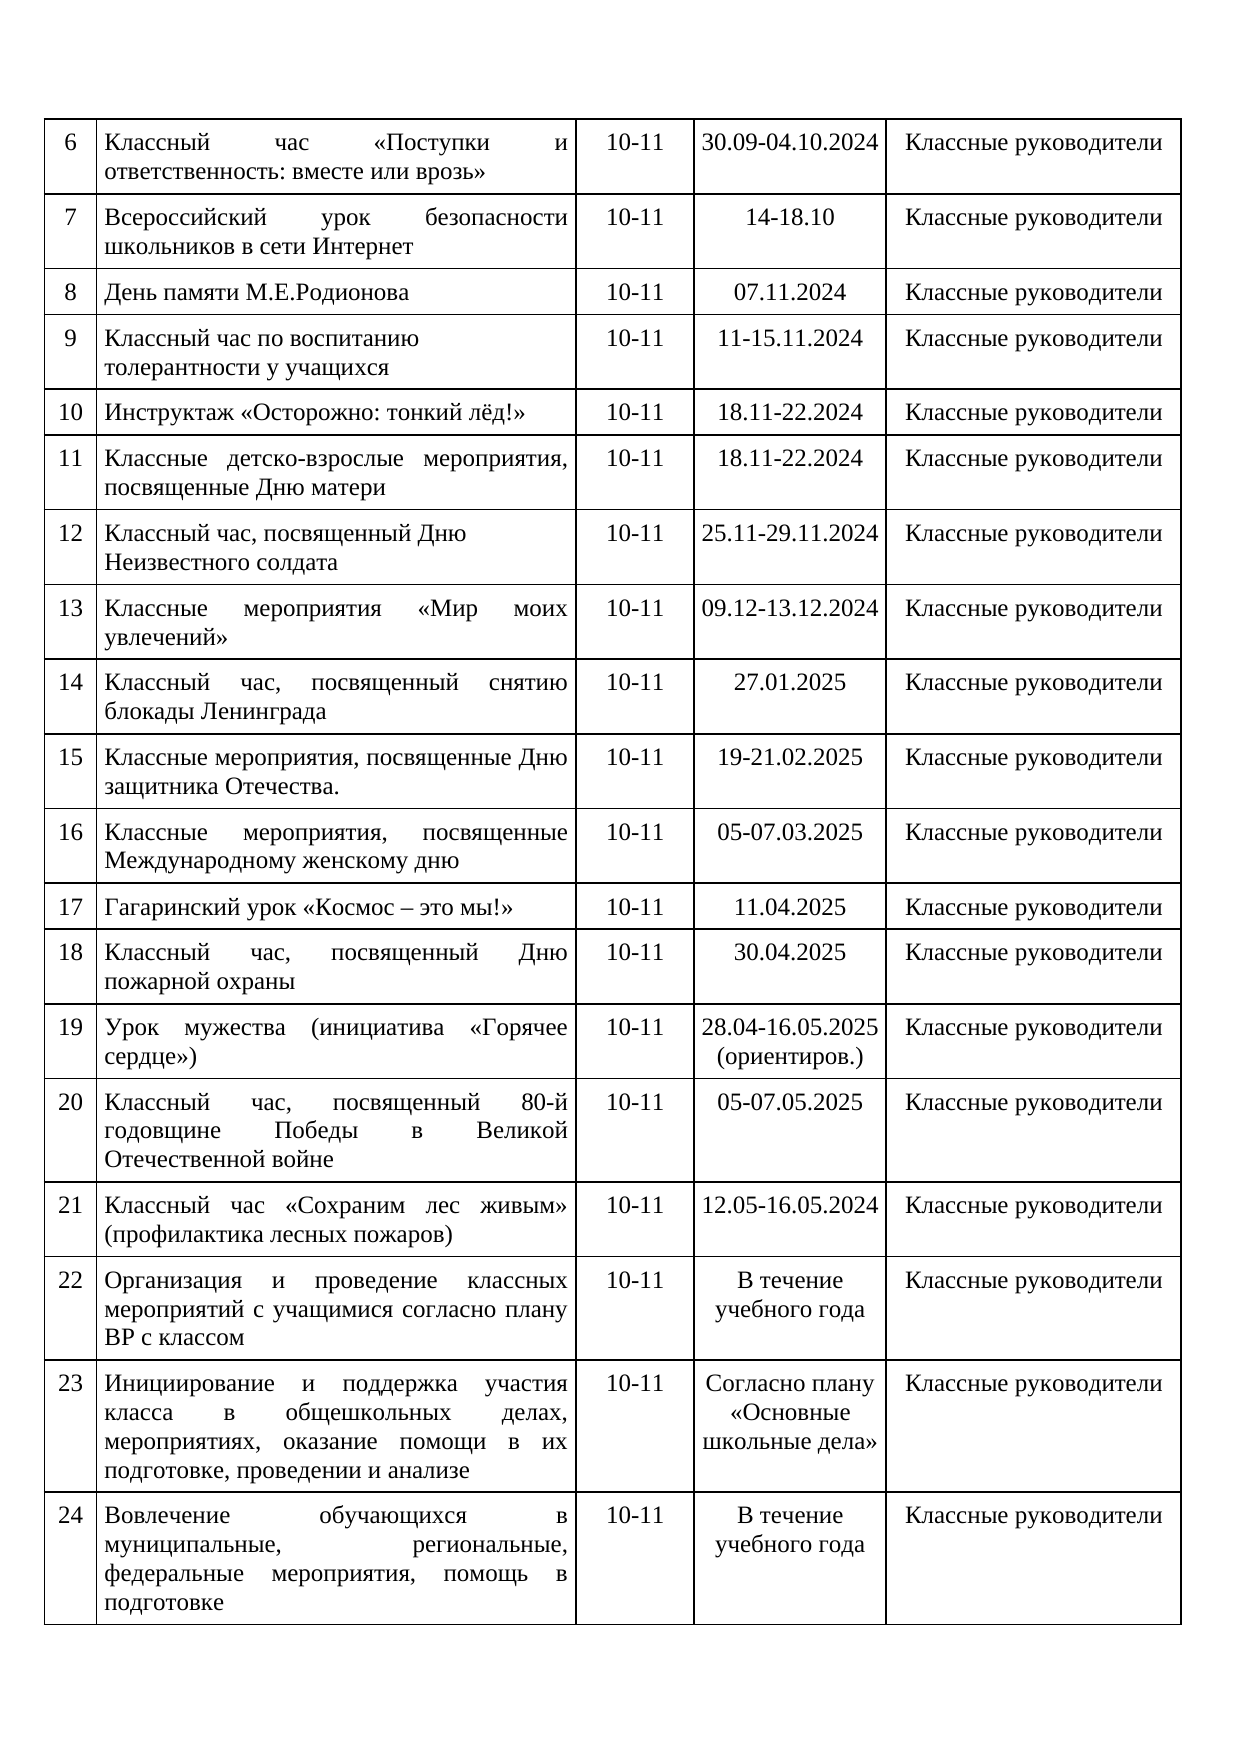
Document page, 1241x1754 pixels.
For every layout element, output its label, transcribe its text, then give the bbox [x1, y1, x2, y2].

table_cell В течение учебного года [695, 1257, 885, 1359]
table_cell Классные руководители [887, 1493, 1180, 1623]
table_cell Согласно плану «Основные школьные дела» [695, 1361, 885, 1491]
table_cell День памяти М.Е.Родионова [97, 269, 575, 313]
table_cell 10-11 [577, 120, 693, 193]
table_cell Классный час, посвященный снятию блокады Ленинграда [97, 660, 575, 733]
table_cell Классные детско-взрослые мероприятия, посвященные Дню матери [97, 436, 575, 509]
table_cell Урок мужества (инициатива «Горячее сердце») [97, 1005, 575, 1077]
table_cell Инструктаж «Осторожно: тонкий лёд!» [97, 390, 575, 434]
table_cell 14-18.10 [695, 195, 885, 267]
table_cell 18.11-22.2024 [695, 436, 885, 509]
table_cell 12 [45, 510, 96, 583]
table_cell 10-11 [577, 809, 693, 882]
table_cell Классные руководители [887, 1183, 1180, 1256]
table_cell Классные руководители [887, 1079, 1180, 1181]
table_cell 11-15.11.2024 [695, 315, 885, 388]
table_cell 6 [45, 120, 96, 193]
table_cell 10-11 [577, 930, 693, 1003]
table_cell Классные руководители [887, 1005, 1180, 1077]
table_cell 10-11 [577, 436, 693, 509]
table_cell Классные руководители [887, 660, 1180, 733]
table_cell 11 [45, 436, 96, 509]
table_cell 10-11 [577, 1493, 693, 1623]
table_cell 24 [45, 1493, 96, 1623]
table_cell 28.04-16.05.2025 (ориентиров.) [695, 1005, 885, 1077]
table_cell 10-11 [577, 269, 693, 313]
table_cell Классный час, посвященный Дню Неизвестного солдата [97, 510, 575, 583]
table_cell 23 [45, 1361, 96, 1491]
table_cell Классный час по воспитанию толерантности у учащихся [97, 315, 575, 388]
table_cell Классные руководители [887, 510, 1180, 583]
table_cell 10-11 [577, 1361, 693, 1491]
table_cell 10-11 [577, 735, 693, 807]
table_cell 09.12-13.12.2024 [695, 585, 885, 658]
table_cell 16 [45, 809, 96, 882]
table_cell Классный час «Сохраним лес живым» (профилактика лесных пожаров) [97, 1183, 575, 1256]
table_cell 10-11 [577, 315, 693, 388]
table_cell Классные руководители [887, 930, 1180, 1003]
table_cell Классные руководители [887, 1257, 1180, 1359]
table_cell 10 [45, 390, 96, 434]
table_cell 10-11 [577, 585, 693, 658]
table_cell 12.05-16.05.2024 [695, 1183, 885, 1256]
table_cell 8 [45, 269, 96, 313]
table_cell 18.11-22.2024 [695, 390, 885, 434]
table_cell Классные руководители [887, 585, 1180, 658]
table_cell 10-11 [577, 660, 693, 733]
table_cell Классные руководители [887, 195, 1180, 267]
table_cell 05-07.05.2025 [695, 1079, 885, 1181]
table_cell 20 [45, 1079, 96, 1181]
table_cell 15 [45, 735, 96, 807]
table_cell Классные руководители [887, 1361, 1180, 1491]
table_cell 10-11 [577, 1079, 693, 1181]
table_cell 30.09-04.10.2024 [695, 120, 885, 193]
table_cell Классные руководители [887, 884, 1180, 928]
table_cell 22 [45, 1257, 96, 1359]
table_cell 10-11 [577, 510, 693, 583]
table_cell 11.04.2025 [695, 884, 885, 928]
table_cell 30.04.2025 [695, 930, 885, 1003]
table_cell 14 [45, 660, 96, 733]
table_cell Организация и проведение классных мероприятий с учащимися согласно плану ВР с классом [97, 1257, 575, 1359]
table_cell 10-11 [577, 390, 693, 434]
table_cell 13 [45, 585, 96, 658]
table_cell 21 [45, 1183, 96, 1256]
table_cell Вовлечение обучающихся в муниципальные, региональные, федеральные мероприятия, помощь в подготовке [97, 1493, 575, 1623]
table_cell Классный час, посвященный Дню пожарной охраны [97, 930, 575, 1003]
table_cell 10-11 [577, 1183, 693, 1256]
table_cell 05-07.03.2025 [695, 809, 885, 882]
table_cell Гагаринский урок «Космос – это мы!» [97, 884, 575, 928]
table_cell Всероссийский урок безопасности школьников в сети Интернет [97, 195, 575, 267]
table_cell Классные руководители [887, 315, 1180, 388]
table_cell Классные руководители [887, 735, 1180, 807]
table_cell 10-11 [577, 884, 693, 928]
table_cell Классные мероприятия, посвященные Международному женскому дню [97, 809, 575, 882]
table_cell Классные руководители [887, 120, 1180, 193]
table_cell 9 [45, 315, 96, 388]
table_cell 10-11 [577, 1005, 693, 1077]
table_cell 17 [45, 884, 96, 928]
table_cell 18 [45, 930, 96, 1003]
table_cell 7 [45, 195, 96, 267]
table_cell Инициирование и поддержка участия класса в общешкольных делах, мероприятиях, оказание помощи в их подготовке, проведении и анализе [97, 1361, 575, 1491]
table_cell В течение учебного года [695, 1493, 885, 1623]
table_cell Классные мероприятия «Мир моих увлечений» [97, 585, 575, 658]
table_cell Классные руководители [887, 269, 1180, 313]
table_cell 19-21.02.2025 [695, 735, 885, 807]
table_cell 10-11 [577, 1257, 693, 1359]
table_cell Классный час, посвященный 80-й годовщине Победы в Великой Отечественной войне [97, 1079, 575, 1181]
table_cell 25.11-29.11.2024 [695, 510, 885, 583]
table_cell Классные руководители [887, 390, 1180, 434]
table_cell Классный час «Поступки и ответственность: вместе или врозь» [97, 120, 575, 193]
table_cell Классные руководители [887, 809, 1180, 882]
table_cell Классные мероприятия, посвященные Дню защитника Отечества. [97, 735, 575, 807]
table_cell 07.11.2024 [695, 269, 885, 313]
table_cell 19 [45, 1005, 96, 1077]
table_cell 27.01.2025 [695, 660, 885, 733]
table_cell 10-11 [577, 195, 693, 267]
table_cell Классные руководители [887, 436, 1180, 509]
